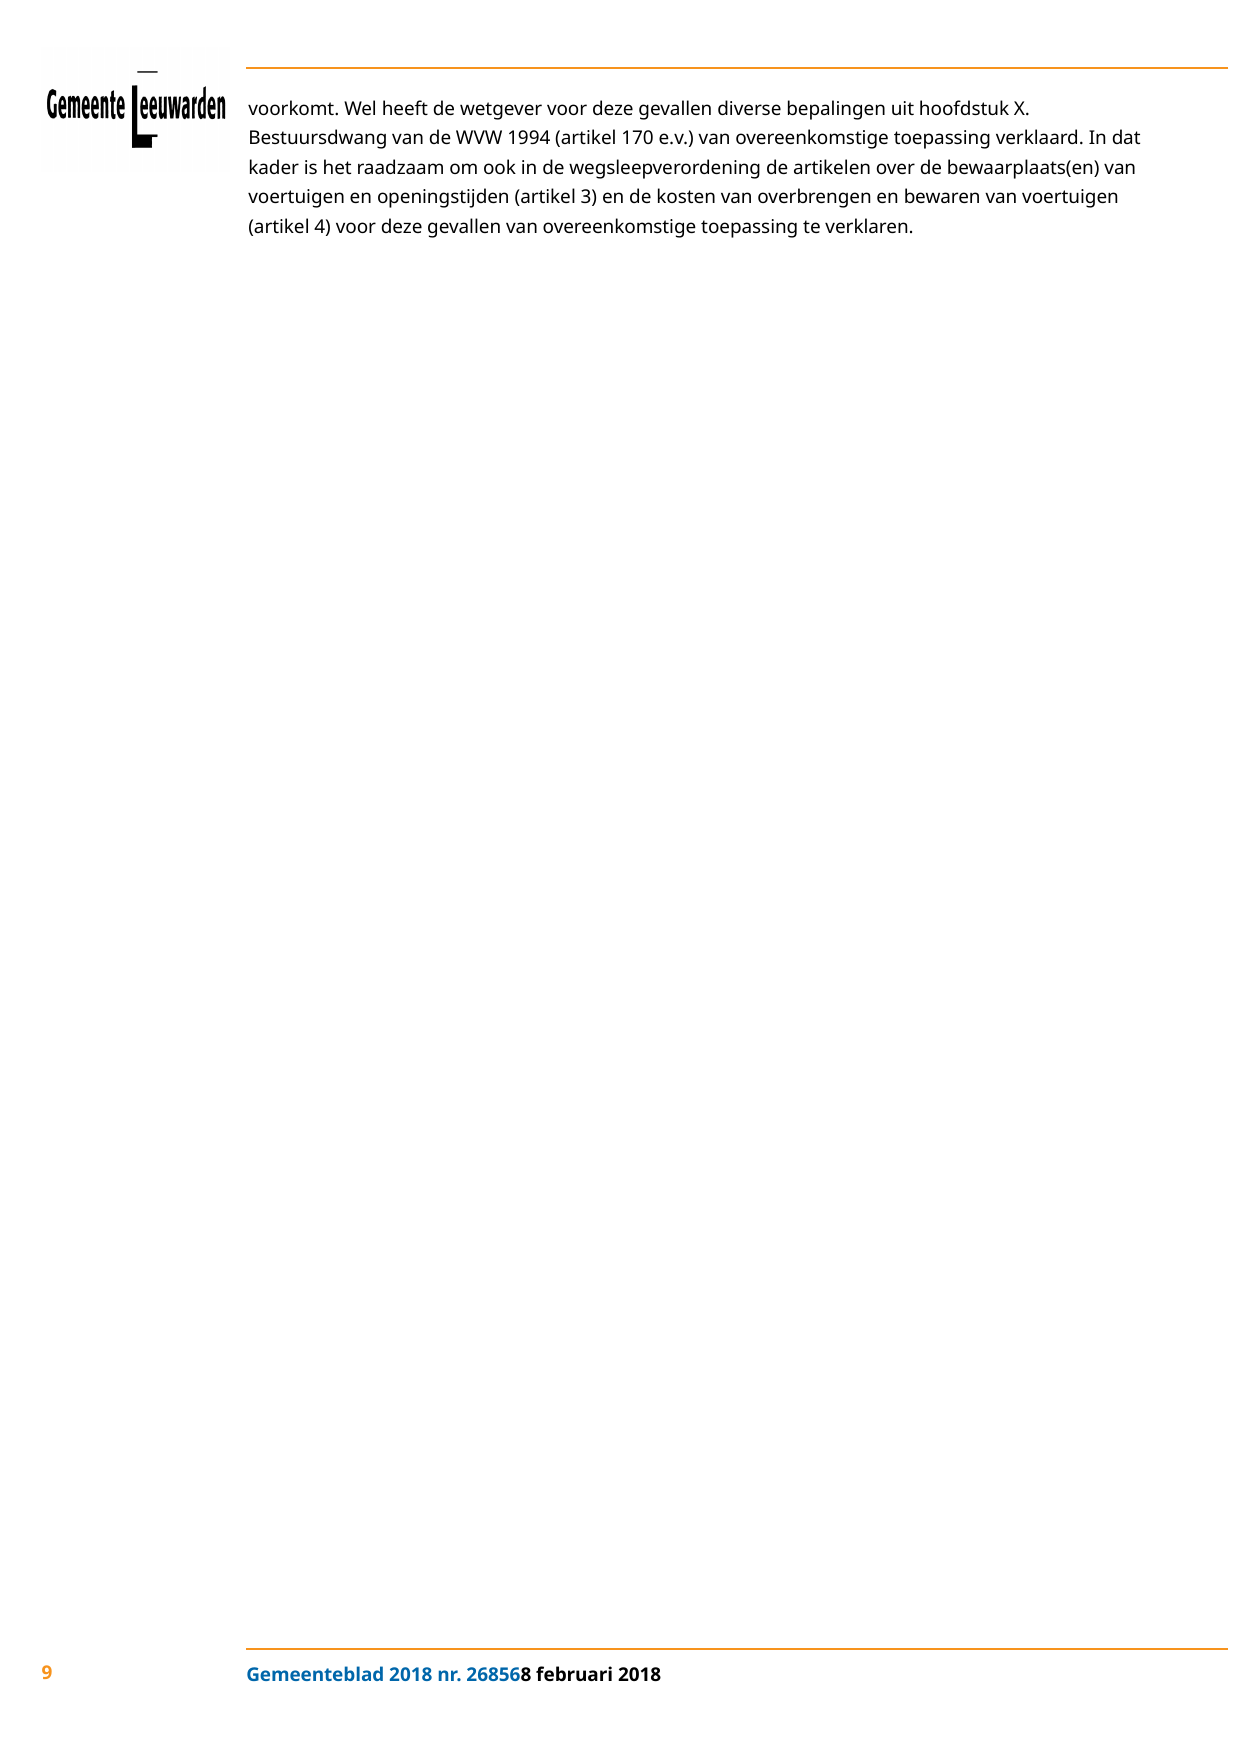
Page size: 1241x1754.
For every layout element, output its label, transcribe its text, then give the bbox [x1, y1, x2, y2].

picture [41, 47, 231, 172]
text voorkomt. Wel heeft de wetgever voor deze gevallen diverse bepalingen uit hoofdstuk X. Bestuursdwang van de WVW 1994 (artikel 170 e.v.) van overeenkomstige toepassing verklaard. In dat kader is het raadzaam om ook in de wegsleepverordening de artikelen over de bewaarplaats(en) van voertuigen en openingstijden (artikel 3) en de kosten van overbrengen en bewaren van voertuigen (artikel 4) voor deze gevallen van overeenkomstige toepassing te verklaren. [248, 95, 1152, 239]
